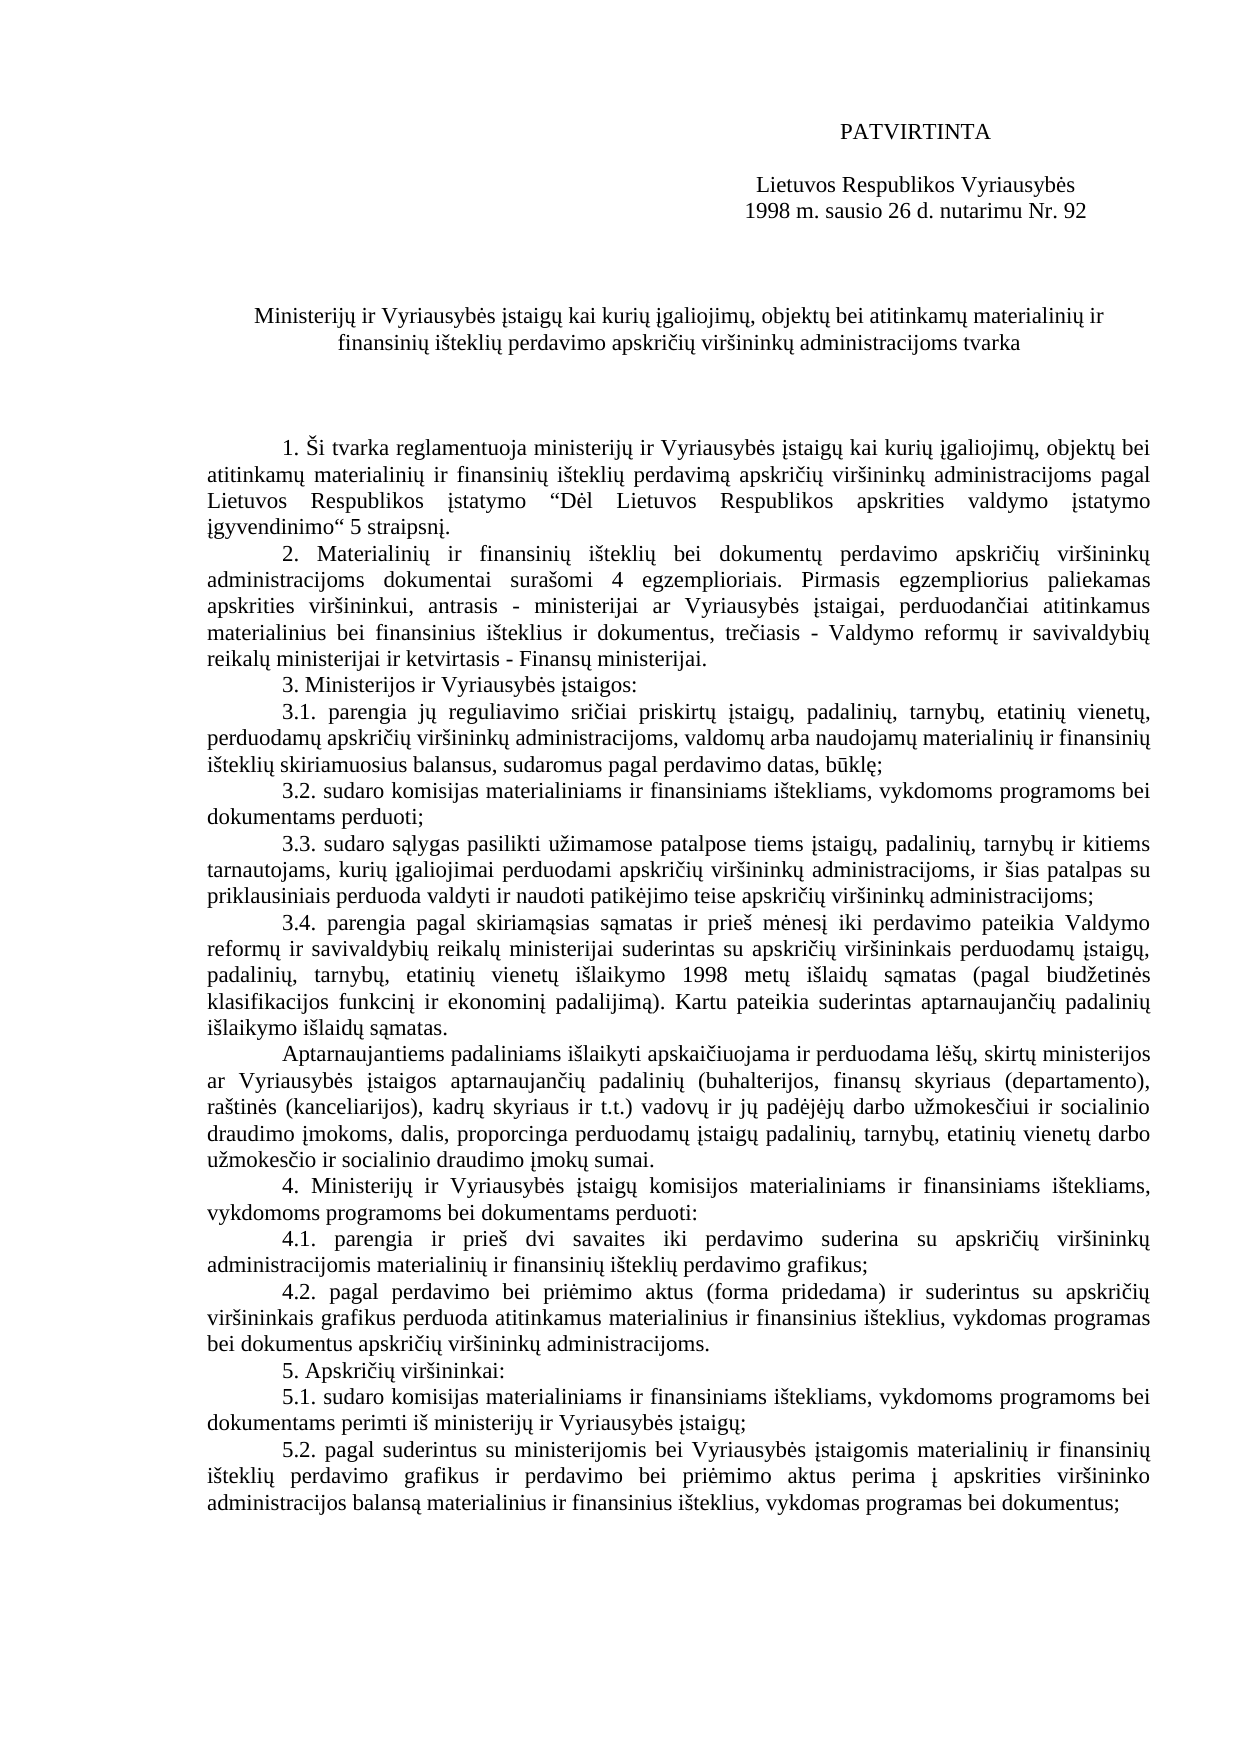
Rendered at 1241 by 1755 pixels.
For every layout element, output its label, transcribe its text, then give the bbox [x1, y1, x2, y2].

text 3. Ministerijos ir Vyriausybės įstaigos: [207, 672, 1152, 698]
text Lietuvos Respublikos Vyriausybės [679, 171, 1152, 197]
text 4.2. pagal perdavimo bei priėmimo aktus (forma pridedama) ir suderintus su apskričių viršininkais grafikus perduoda atitinkamus materialinius ir finansinius išteklius, vykdomas programas bei dokumentus apskričių viršininkų administracijoms. [207, 1278, 1152, 1357]
text Ministerijų ir Vyriausybės įstaigų kai kurių įgaliojimų, objektų bei atitinkamų materialinių ir finansinių išteklių perdavimo apskričių viršininkų administracijoms tvarka [207, 303, 1152, 355]
text 4. Ministerijų ir Vyriausybės įstaigų komisijos materialiniams ir finansiniams ištekliams, vykdomoms programoms bei dokumentams perduoti: [207, 1172, 1152, 1225]
text 1998 m. sausio 26 d. nutarimu Nr. 92 [679, 197, 1152, 223]
text 5. Apskričių viršininkai: [207, 1357, 1152, 1383]
text 3.3. sudaro sąlygas pasilikti užimamose patalpose tiems įstaigų, padalinių, tarnybų ir kitiems tarnautojams, kurių įgaliojimai perduodami apskričių viršininkų administracijoms, ir šias patalpas su priklausiniais perduoda valdyti ir naudoti patikėjimo teise apskričių viršininkų administracijoms; [207, 830, 1152, 909]
text 3.4. parengia pagal skiriamąsias sąmatas ir prieš mėnesį iki perdavimo pateikia Valdymo reformų ir savivaldybių reikalų ministerijai suderintas su apskričių viršininkais perduodamų įstaigų, padalinių, tarnybų, etatinių vienetų išlaikymo 1998 metų išlaidų sąmatas (pagal biudžetinės klasifikacijos funkcinį ir ekonominį padalijimą). Kartu pateikia suderintas aptarnaujančių padalinių išlaikymo išlaidų sąmatas. [207, 909, 1152, 1041]
text Aptarnaujantiems padaliniams išlaikyti apskaičiuojama ir perduodama lėšų, skirtų ministerijos ar Vyriausybės įstaigos aptarnaujančių padalinių (buhalterijos, finansų skyriaus (departamento), raštinės (kanceliarijos), kadrų skyriaus ir t.t.) vadovų ir jų padėjėjų darbo užmokesčiui ir socialinio draudimo įmokoms, dalis, proporcinga perduodamų įstaigų padalinių, tarnybų, etatinių vienetų darbo užmokesčio ir socialinio draudimo įmokų sumai. [207, 1041, 1152, 1172]
text 5.2. pagal suderintus su ministerijomis bei Vyriausybės įstaigomis materialinių ir finansinių išteklių perdavimo grafikus ir perdavimo bei priėmimo aktus perima į apskrities viršininko administracijos balansą materialinius ir finansinius išteklius, vykdomas programas bei dokumentus; [207, 1436, 1152, 1515]
text 2. Materialinių ir finansinių išteklių bei dokumentų perdavimo apskričių viršininkų administracijoms dokumentai surašomi 4 egzemplioriais. Pirmasis egzempliorius paliekamas apskrities viršininkui, antrasis - ministerijai ar Vyriausybės įstaigai, perduodančiai atitinkamus materialinius bei finansinius išteklius ir dokumentus, trečiasis - Valdymo reformų ir savivaldybių reikalų ministerijai ir ketvirtasis - Finansų ministerijai. [207, 540, 1152, 672]
text 3.2. sudaro komisijas materialiniams ir finansiniams ištekliams, vykdomoms programoms bei dokumentams perduoti; [207, 777, 1152, 830]
text 4.1. parengia ir prieš dvi savaites iki perdavimo suderina su apskričių viršininkų administracijomis materialinių ir finansinių išteklių perdavimo grafikus; [207, 1225, 1152, 1278]
text 1. Ši tvarka reglamentuoja ministerijų ir Vyriausybės įstaigų kai kurių įgaliojimų, objektų bei atitinkamų materialinių ir finansinių išteklių perdavimą apskričių viršininkų administracijoms pagal Lietuvos Respublikos įstatymo “Dėl Lietuvos Respublikos apskrities valdymo įstatymo įgyvendinimo“ 5 straipsnį. [207, 434, 1152, 540]
text PATVIRTINTA [679, 118, 1152, 144]
text 5.1. sudaro komisijas materialiniams ir finansiniams ištekliams, vykdomoms programoms bei dokumentams perimti iš ministerijų ir Vyriausybės įstaigų; [207, 1383, 1152, 1436]
text 3.1. parengia jų reguliavimo sričiai priskirtų įstaigų, padalinių, tarnybų, etatinių vienetų, perduodamų apskričių viršininkų administracijoms, valdomų arba naudojamų materialinių ir finansinių išteklių skiriamuosius balansus, sudaromus pagal perdavimo datas, būklę; [207, 698, 1152, 777]
